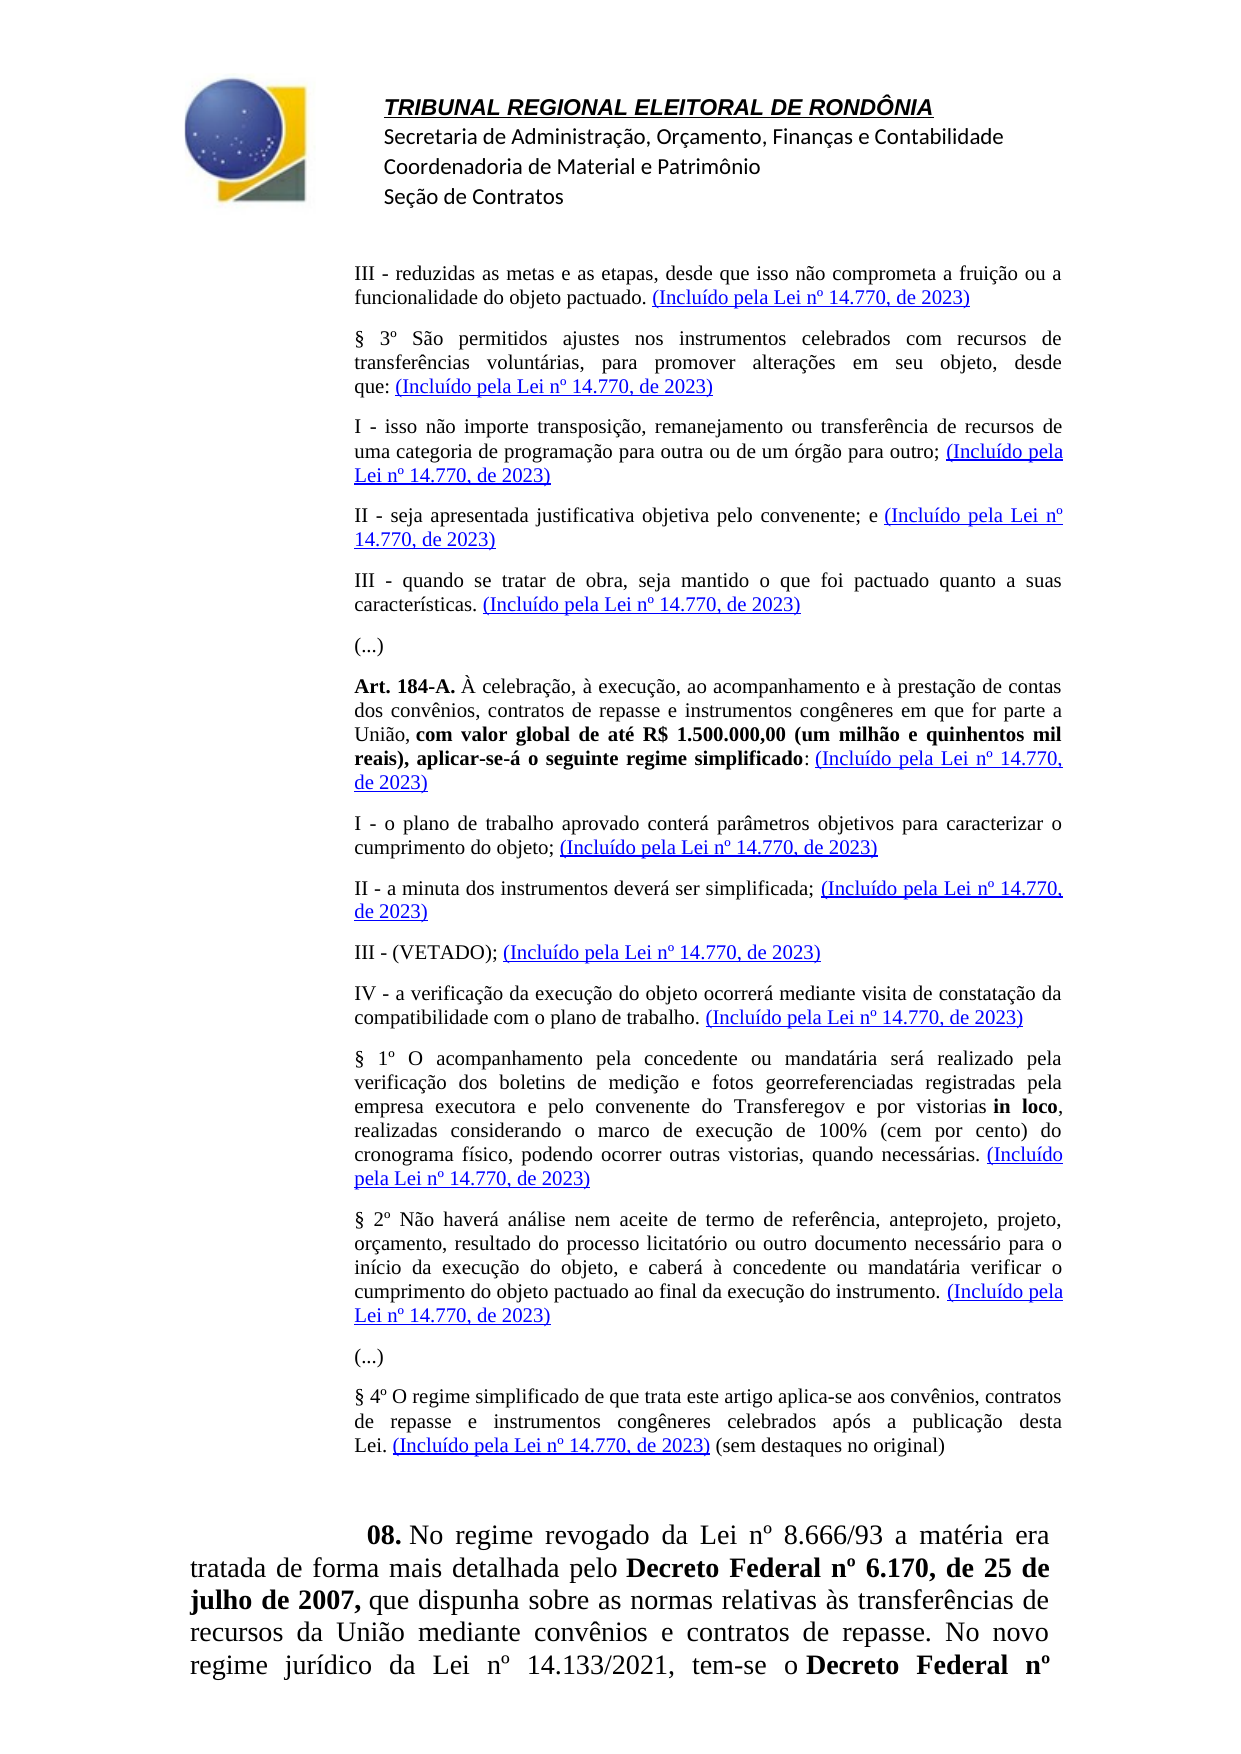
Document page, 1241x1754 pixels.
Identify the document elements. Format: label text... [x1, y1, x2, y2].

text § 4º O regime simplificado de que trata este artigo aplica-se aos convênios, contratos de repasse e instrumentos congêneres celebrados após a publicação desta Lei. (Incluído pela Lei nº 14.770, de 2023) (sem destaques no original) [354, 1384, 1063, 1457]
text III - reduzidas as metas e as etapas, desde que isso não comprometa a fruição ou a funcionalidade do objeto pactuado. (Incluído pela Lei nº 14.770, de 2023) [354, 261, 1063, 309]
text IV - a verificação da execução do objeto ocorrerá mediante visita de constatação da compatibilidade com o plano de trabalho. (Incluído pela Lei nº 14.770, de 2023) [354, 981, 1063, 1029]
text § 2º Não haverá análise nem aceite de termo de referência, anteprojeto, projeto, orçamento, resultado do processo licitatório ou outro documento necessário para o início da execução do objeto, e caberá à concedente ou mandatária verificar o cumprimento do objeto pactuado ao final da execução do instrumento. (Incluído pela Lei nº 14.770, de 2023) [354, 1207, 1063, 1327]
text II - seja apresentada justificativa objetiva pelo convenente; e (Incluído pela Lei nº 14.770, de 2023) [354, 503, 1063, 551]
text (...) [354, 1344, 1063, 1368]
text III - quando se tratar de obra, seja mantido o que foi pactuado quanto a suas características. (Incluído pela Lei nº 14.770, de 2023) [354, 568, 1063, 616]
text I - isso não importe transposição, remanejamento ou transferência de recursos de uma categoria de programação para outra ou de um órgão para outro; (Incluído pela Lei nº 14.770, de 2023) [354, 414, 1063, 487]
text 08. No regime revogado da Lei nº 8.666/93 a matéria era tratada de forma mais detalhada pelo Decreto Federal nº 6.170, de 25 de julho de 2007, que dispunha sobre as normas relativas às transferências de recursos da União mediante convênios e contratos de repasse. No novo regime jurídico da Lei nº 14.133/2021, tem-se o Decreto Federal nº [190, 1518, 1051, 1680]
text (...) [354, 633, 1063, 657]
text III - (VETADO); (Incluído pela Lei nº 14.770, de 2023) [354, 940, 1063, 964]
text § 3º São permitidos ajustes nos instrumentos celebrados com recursos de transferências voluntárias, para promover alterações em seu objeto, desde que: (Incluído pela Lei nº 14.770, de 2023) [354, 326, 1063, 398]
text I - o plano de trabalho aprovado conterá parâmetros objetivos para caracterizar o cumprimento do objeto; (Incluído pela Lei nº 14.770, de 2023) [354, 811, 1063, 859]
text II - a minuta dos instrumentos deverá ser simplificada; (Incluído pela Lei nº 14.770, de 2023) [354, 875, 1063, 923]
text Art. 184-A. À celebração, à execução, ao acompanhamento e à prestação de contas dos convênios, contratos de repasse e instrumentos congêneres em que for parte a União, com valor global de até R$ 1.500.000,00 (um milhão e quinhentos mil reais), aplicar-se-á o seguinte regime simplificado: (Incluído pela Lei nº 14.770, de 2023) [354, 674, 1063, 794]
text § 1º O acompanhamento pela concedente ou mandatária será realizado pela verificação dos boletins de medição e fotos georreferenciadas registradas pela empresa executora e pelo convenente do Transferegov e por vistorias in loco, realizadas considerando o marco de execução de 100% (cem por cento) do cronograma físico, podendo ocorrer outras vistorias, quando necessárias. (Incluído pela Lei nº 14.770, de 2023) [354, 1046, 1063, 1190]
